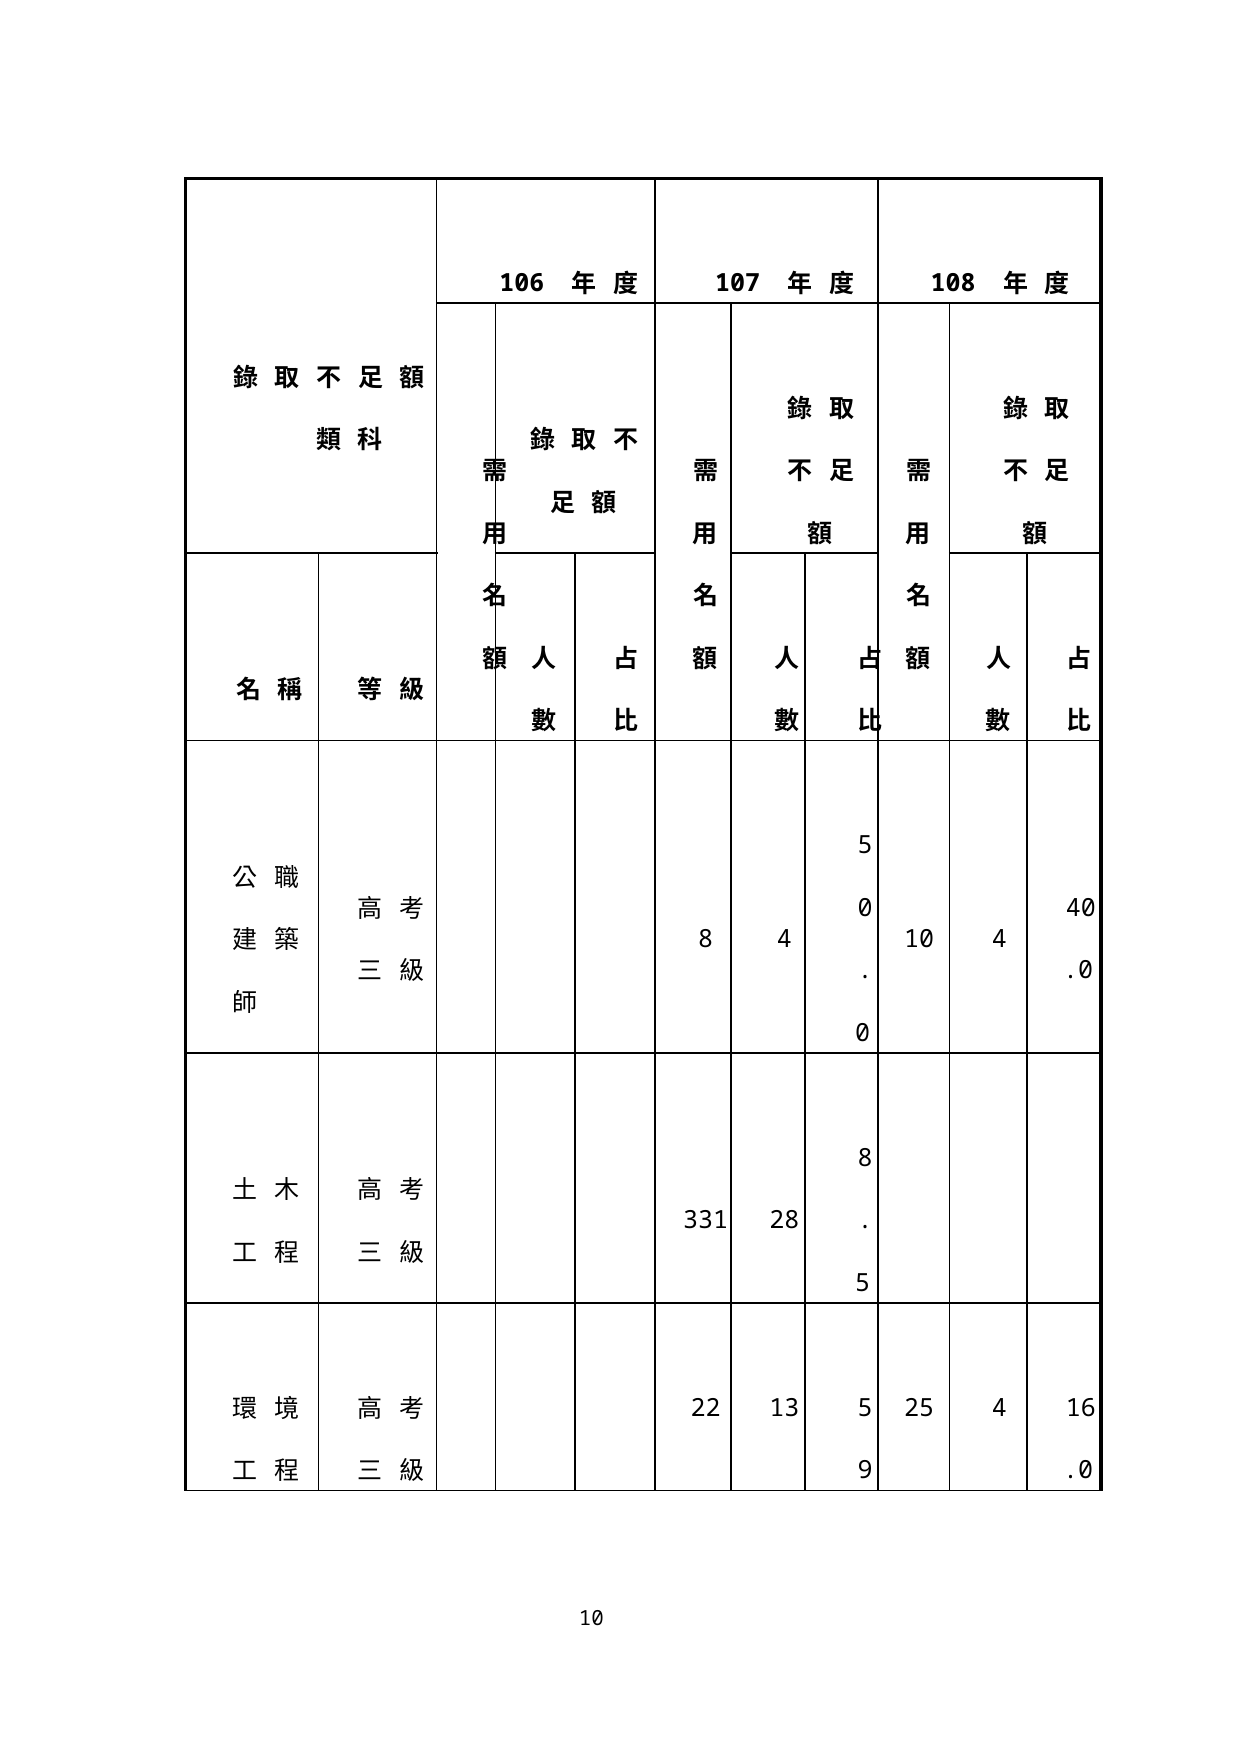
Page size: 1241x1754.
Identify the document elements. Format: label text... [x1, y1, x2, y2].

table_cell 8.5 [806, 1054, 877, 1302]
table_cell 25 [879, 1304, 949, 1490]
table_cell 人數 [732, 554, 804, 740]
table_cell 4 [950, 1304, 1026, 1490]
table_cell 10 [879, 741, 949, 1052]
table_cell [496, 1304, 574, 1490]
table_cell [496, 741, 574, 1052]
table_header 錄取不足額類科 [187, 180, 436, 552]
table_cell 需用 名額 [879, 304, 949, 740]
table_cell 占比 [576, 554, 654, 740]
table_cell 人數 [496, 554, 574, 740]
table_cell 占比 [1028, 554, 1099, 740]
table_cell 4 [732, 741, 804, 1052]
table_cell [576, 1304, 654, 1490]
table_header 106年度 [437, 180, 654, 302]
table_cell [437, 741, 495, 1052]
table_cell 40.0 [1028, 741, 1099, 1052]
table_cell 16.0 [1028, 1304, 1099, 1490]
table_header 107年度 [656, 180, 877, 302]
table_cell 高考三級 [319, 1304, 436, 1490]
table_cell 需用 名額 [437, 304, 495, 740]
table_cell 人數 [950, 554, 1026, 740]
table_cell 高考三級 [319, 741, 436, 1052]
table_cell 占比 [806, 554, 877, 740]
table_cell 22 [656, 1304, 730, 1490]
table_cell 需用 名額 [656, 304, 730, 740]
table_cell 331 [656, 1054, 730, 1302]
table_cell [576, 1054, 654, 1302]
table_cell 高考三級 [319, 1054, 436, 1302]
table_cell 公職建築師 [187, 741, 318, 1052]
table_cell 環境工程 [187, 1304, 318, 1490]
table_cell 59 [806, 1304, 877, 1490]
table_cell 4 [950, 741, 1026, 1052]
table_cell 土木工程 [187, 1054, 318, 1302]
table_cell [950, 1054, 1026, 1302]
table_cell 13 [732, 1304, 804, 1490]
table_cell [1028, 1054, 1099, 1302]
table_cell 等級 [319, 554, 436, 740]
table_cell 50.0 [806, 741, 877, 1052]
table_cell 8 [656, 741, 730, 1052]
table_header 108年度 [879, 180, 1099, 302]
table_cell 名稱 [187, 554, 318, 740]
table_cell [576, 741, 654, 1052]
table_cell 錄取不足額 [496, 304, 654, 552]
table_cell [496, 1054, 574, 1302]
table_cell [437, 1054, 495, 1302]
table_cell 錄取不足額 [732, 304, 877, 552]
table_cell 錄取不足額 [950, 304, 1099, 552]
table_cell [437, 1304, 495, 1490]
table_cell [879, 1054, 949, 1302]
table_cell 28 [732, 1054, 804, 1302]
